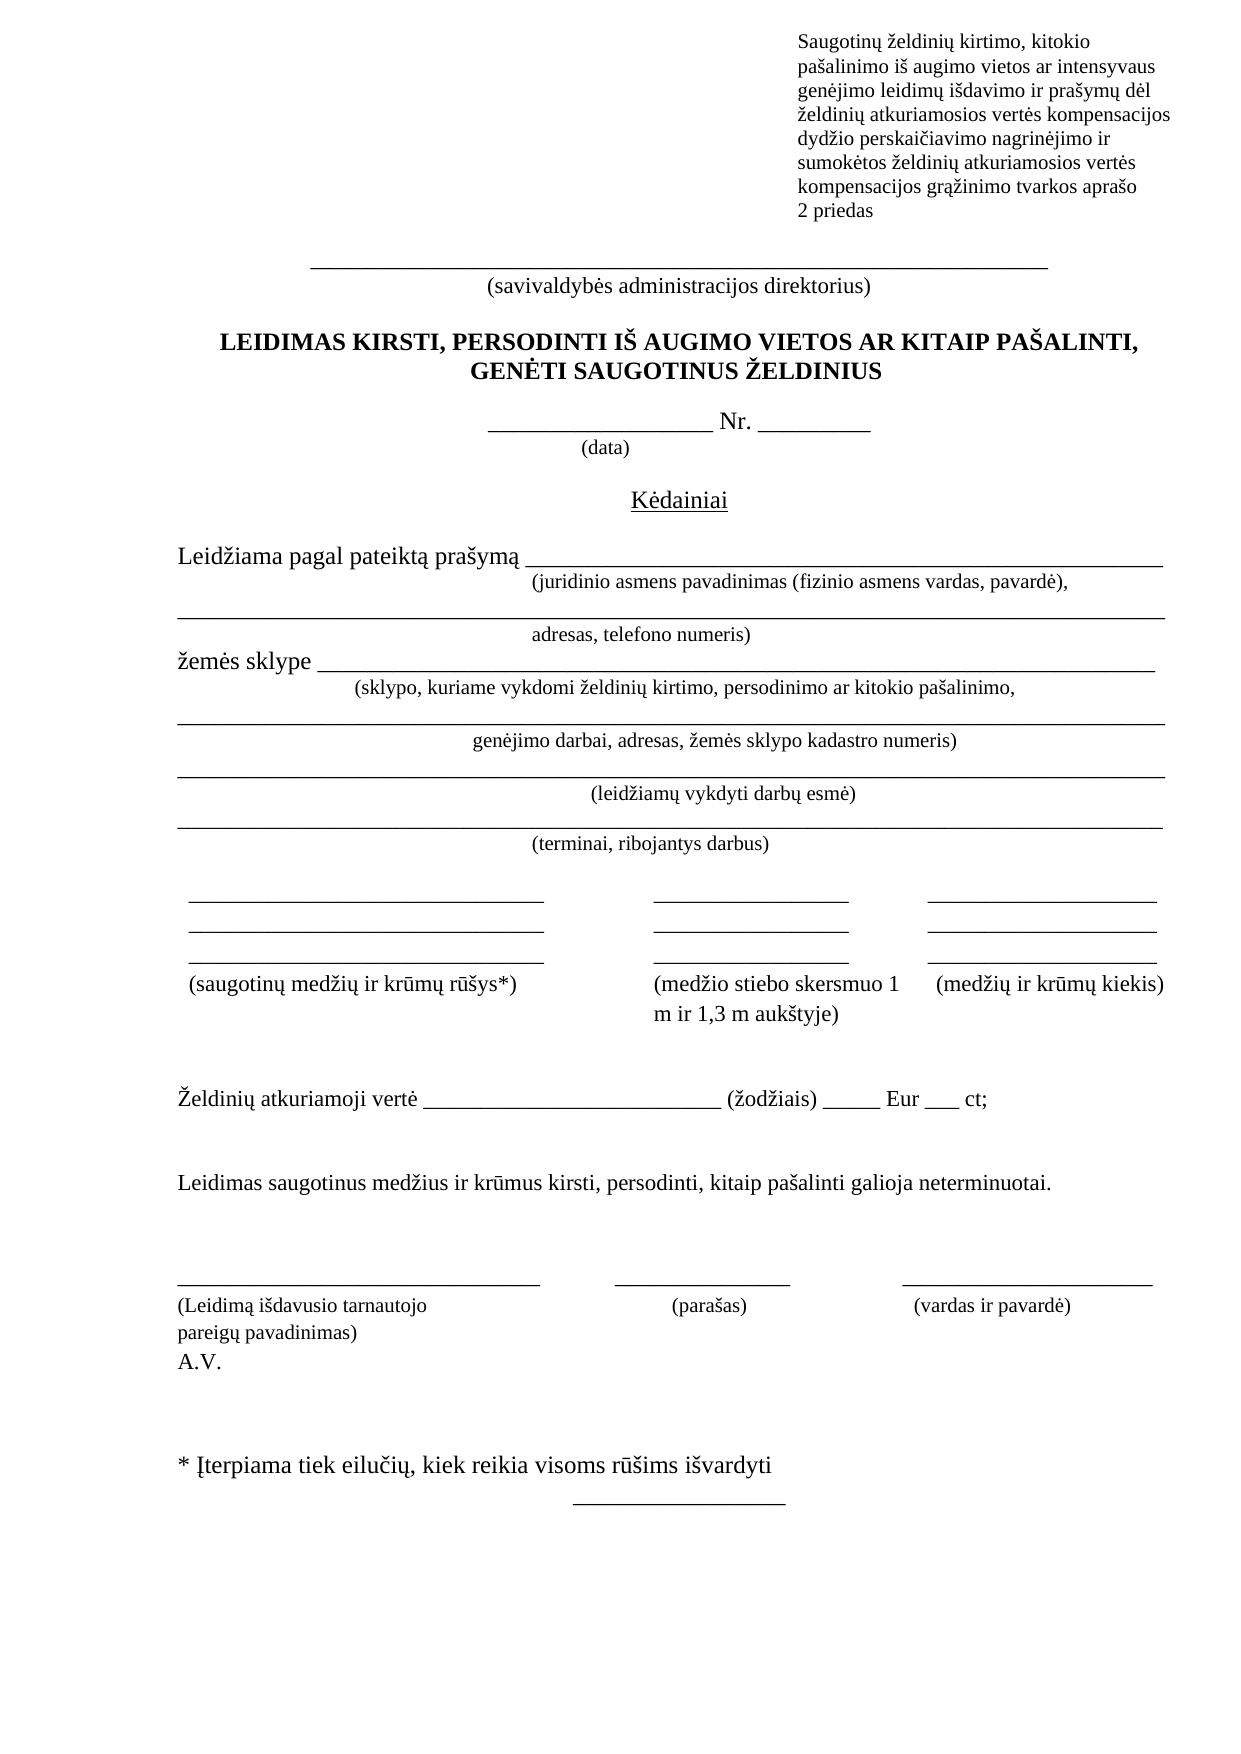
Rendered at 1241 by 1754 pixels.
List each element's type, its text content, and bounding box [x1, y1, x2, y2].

text _______________________________________________________________________________ [177, 752, 1181, 781]
text kompensacijos grąžinimo tvarkos aprašo [797, 174, 1181, 198]
text žemės sklype ___________________________________________________________________ [177, 646, 1181, 675]
text _______________________________________________________________________________ [177, 593, 1181, 622]
text Kėdainiai [177, 486, 1181, 514]
text (sklypo, kuriame vykdomi želdinių kirtimo, persodinimo ar kitokio pašalinimo, [177, 675, 1181, 699]
text _______________________________________________________________________________ [177, 699, 1181, 728]
text (data) [29, 435, 1181, 459]
text (terminai, ribojantys darbus) [177, 831, 1181, 855]
text 2 priedas [797, 198, 1181, 222]
text __________________ Nr. _________ [177, 406, 1181, 435]
text LEIDIMAS KIRSTI, PERSODINTI IŠ AUGIMO VIETOS AR KITAIP PAŠALINTI, GENĖTI SAUGOTINUS ŽELDINIUS [177, 327, 1181, 385]
text * Įterpiama tiek eilučių, kiek reikia visoms rūšims išvardyti [177, 1450, 1181, 1479]
text (savivaldybės administracijos direktorius) [177, 272, 1181, 299]
text genėjimo leidimų išdavimo ir prašymų dėl [797, 78, 1181, 102]
text ___________________________________________________________ [177, 243, 1181, 272]
text ______________________________________________________________________________________ [177, 805, 1181, 831]
text Želdinių atkuriamoji vertė __________________________ (žodžiais) _____ Eur ___ ct; [177, 1084, 1181, 1111]
text dydžio perskaičiavimo nagrinėjimo ir [797, 126, 1181, 150]
table_header _________________ _________________ _________________ (medžio stiebo skersmuo 1 m ir 1,3 m aukštyje) [643, 879, 916, 1030]
text A.V. [177, 1348, 1181, 1374]
text (Leidimą išdavusio tarnautojo (parašas) (vardas ir pavardė) [177, 1293, 1181, 1317]
text adresas, telefono numeris) [177, 622, 1181, 646]
table_header _______________________________ _______________________________ _______________________________ (saugotinų medžių ir krūmų rūšys*) [177, 879, 642, 1030]
text (juridinio asmens pavadinimas (fizinio asmens vardas, pavardė), [177, 569, 1181, 593]
text _____________________________ ______________ ____________________ [177, 1260, 1181, 1288]
text _________________ [177, 1479, 1181, 1507]
text Saugotinų želdinių kirtimo, kitokio [797, 29, 1181, 53]
text pareigų pavadinimas) [177, 1320, 1181, 1344]
text Leidžiama pagal pateiktą prašymą ___________________________________________________ [177, 541, 1181, 569]
text želdinių atkuriamosios vertės kompensacijos [797, 102, 1181, 126]
text sumokėtos želdinių atkuriamosios vertės [797, 150, 1181, 174]
text genėjimo darbai, adresas, žemės sklypo kadastro numeris) [177, 728, 1181, 752]
text (leidžiamų vykdyti darbų esmė) [177, 781, 1181, 805]
text Leidimas saugotinus medžius ir krūmus kirsti, persodinti, kitaip pašalinti galioja neterminuotai. [177, 1169, 1181, 1195]
table_header ____________________ ____________________ ____________________ (medžių ir krūmų kiekis) [916, 879, 1184, 1030]
text pašalinimo iš augimo vietos ar intensyvaus [797, 53, 1181, 78]
